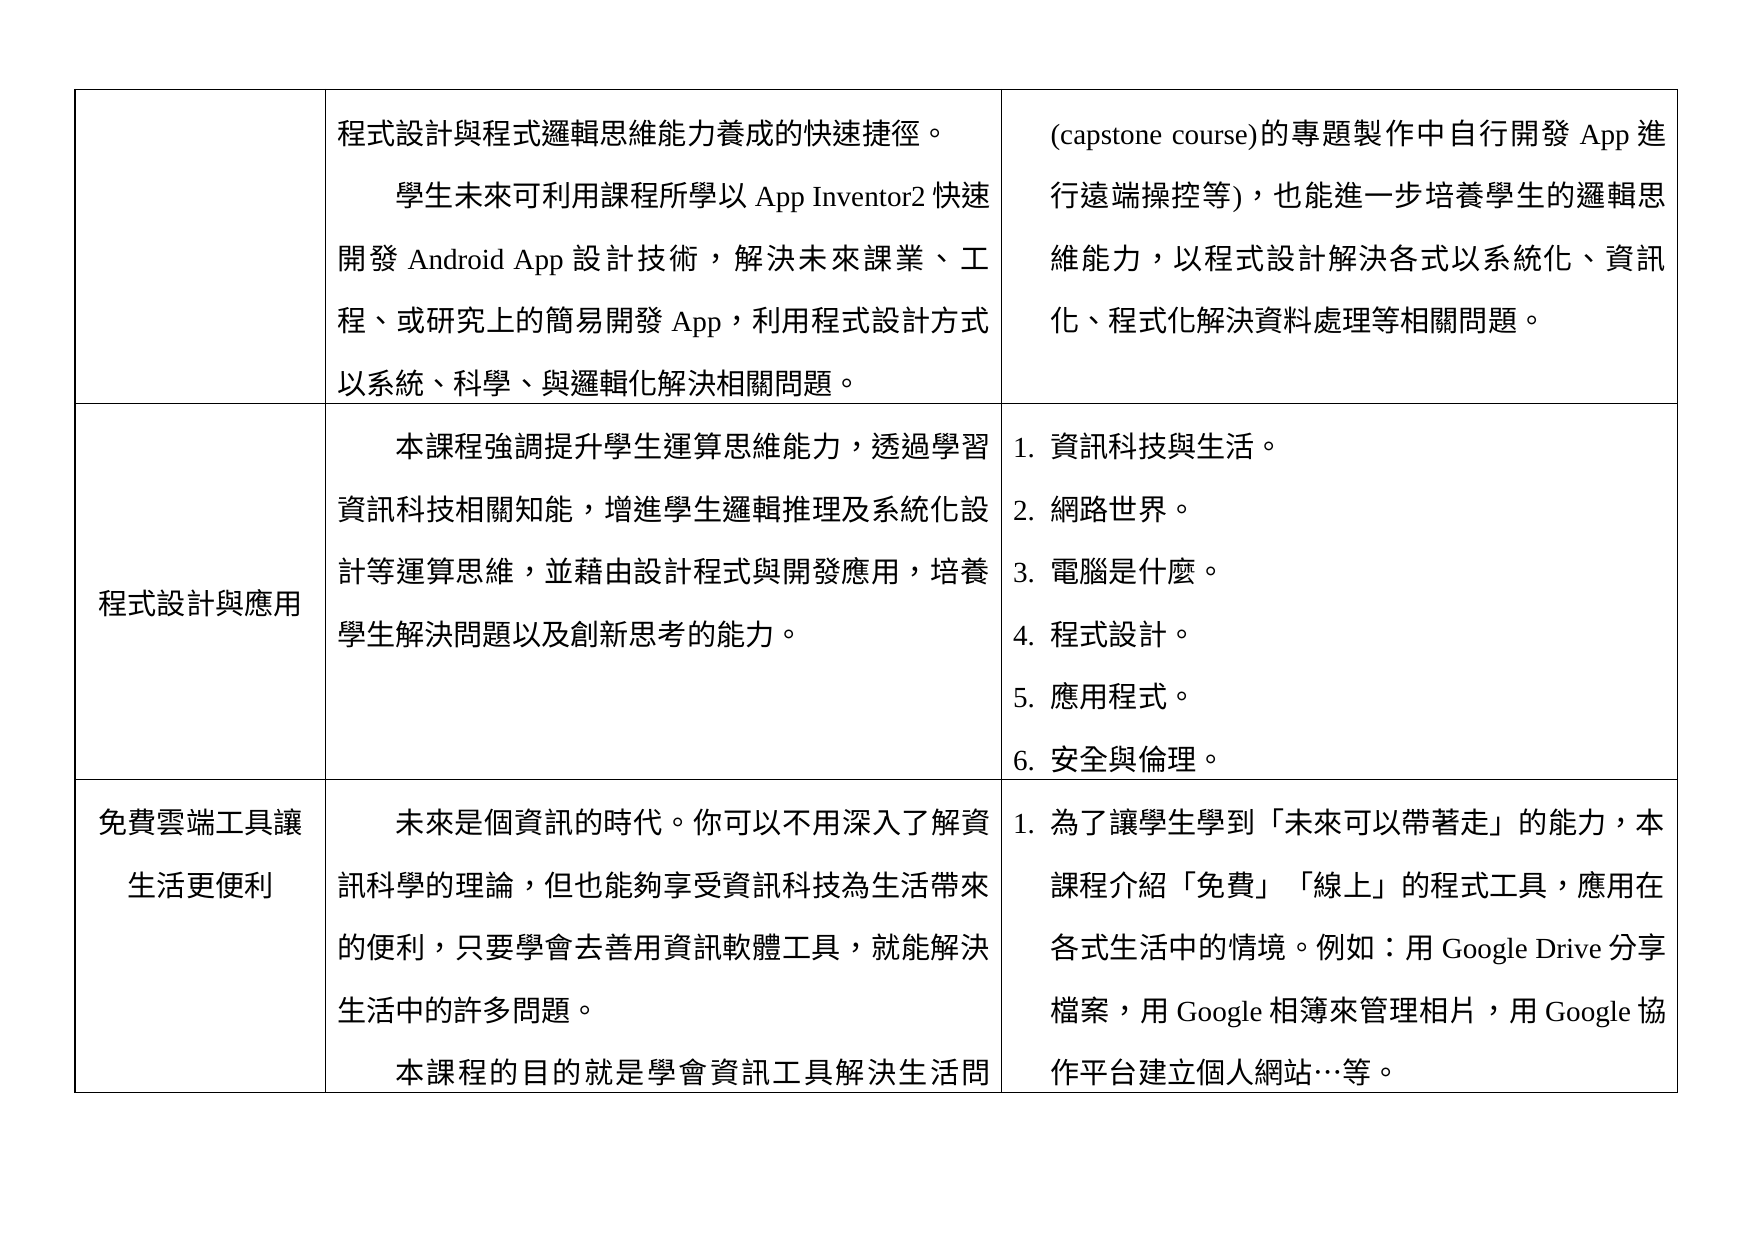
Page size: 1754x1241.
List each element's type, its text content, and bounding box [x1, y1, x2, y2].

table_cell 資訊科技與生活。 網路世界。 電腦是什麼。 程式設計。 應用程式。 安全與倫理。 [1002, 404, 1677, 778]
table_cell 為了讓學生學到「未來可以帶著走」的能力，本課程介紹「免費」「線上」的程式工具，應用在各式生活中的情境。例如：用Google Drive分享檔案，用Google相簿來管理相片，用Google協作平台建立個人網站…等。 在介紹數十個工具後，會以三個實際的案例來整合使用諸多工具，例如：在規劃旅遊時，整合使用Google地圖，翻譯，相簿…等。 [1002, 780, 1677, 1092]
table_cell [76, 90, 325, 402]
table_cell 程式設計與程式邏輯思維能力養成的快速捷徑。 學生未來可利用課程所學以App Inventor2快速開發Android App設計技術，解決未來課業、工程、或研究上的簡易開發App，利用程式設計方式以系統、科學、與邏輯化解決相關問題。 [326, 90, 1001, 402]
table_cell 本課程強調提升學生運算思維能力，透過學習資訊科技相關知能，增進學生邏輯推理及系統化設計等運算思維，並藉由設計程式與開發應用，培養學生解決問題以及創新思考的能力。 [326, 404, 1001, 778]
table_cell 免費雲端工具讓生活更便利 [76, 780, 325, 1092]
table_cell (capstone course)的專題製作中自行開發App進行遠端操控等)，也能進一步培養學生的邏輯思維能力，以程式設計解決各式以系統化、資訊化、程式化解決資料處理等相關問題。 [1002, 90, 1677, 402]
table_cell 程式設計與應用 [76, 404, 325, 778]
table_cell 未來是個資訊的時代。你可以不用深入了解資訊科學的理論，但也能夠享受資訊科技為生活帶來的便利，只要學會去善用資訊軟體工具，就能解決生活中的許多問題。 本課程的目的就是學會資訊工具解決生活問 [326, 780, 1001, 1092]
